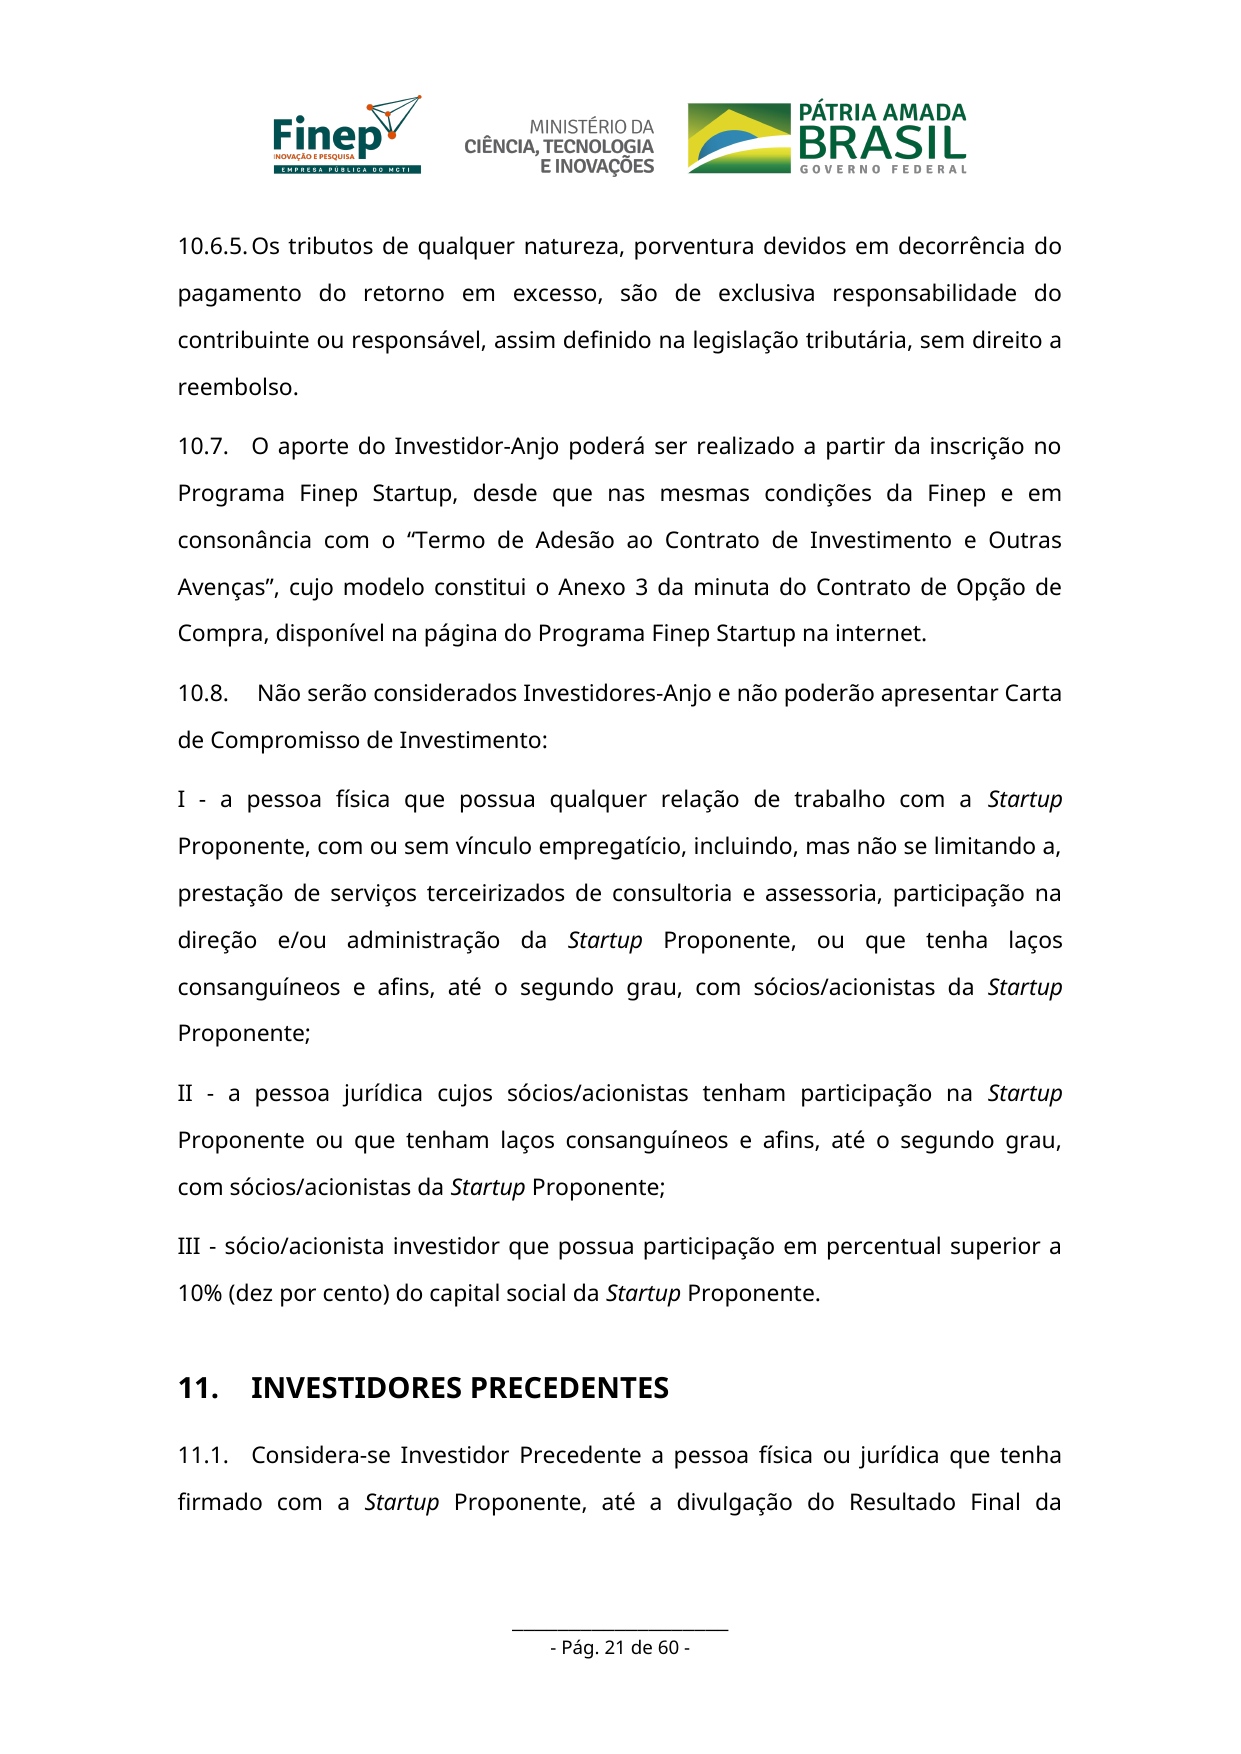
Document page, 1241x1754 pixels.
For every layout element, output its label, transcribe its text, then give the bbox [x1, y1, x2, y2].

list O aporte do Investidor-Anjo poderá ser realizado a partir da inscrição no Programa Finep Startup, desde que nas mesmas condições da Finep e em consonância com o “Termo de Adesão ao Contrato de Investimento e Outras Avenças”, cujo modelo constitui o Anexo 3 da minuta do Contrato de Opção de Compra, disponível na página do Programa Finep Startup na internet. [177, 430, 1063, 649]
list III - sócio/acionista investidor que possua participação em percentual superior a 10% (dez por cento) do capital social da Startup Proponente. [177, 1230, 1063, 1308]
list INVESTIDORES PRECEDENTES [177, 1367, 1063, 1407]
list Não serão considerados Investidores-Anjo e não poderão apresentar Carta de Compromisso de Investimento: [177, 677, 1063, 755]
list I - a pessoa física que possua qualquer relação de trabalho com a Startup Proponente, com ou sem vínculo empregatício, incluindo, mas não se limitando a, prestação de serviços terceirizados de consultoria e assessoria, participação na direção e/ou administração da Startup Proponente, ou que tenha laços consanguíneos e afins, até o segundo grau, com sócios/acionistas da Startup Proponente; [177, 783, 1063, 1049]
list Os tributos de qualquer natureza, porventura devidos em decorrência do pagamento do retorno em excesso, são de exclusiva responsabilidade do contribuinte ou responsável, assim definido na legislação tributária, sem direito a reembolso. [177, 230, 1063, 402]
list II - a pessoa jurídica cujos sócios/acionistas tenham participação na Startup Proponente ou que tenham laços consanguíneos e afins, até o segundo grau, com sócios/acionistas da Startup Proponente; [177, 1077, 1063, 1202]
text 11.1. Considera-se Investidor Precedente a pessoa física ou jurídica que tenha firmado com a Startup Proponente, até a divulgação do Resultado Final da [177, 1439, 1063, 1517]
